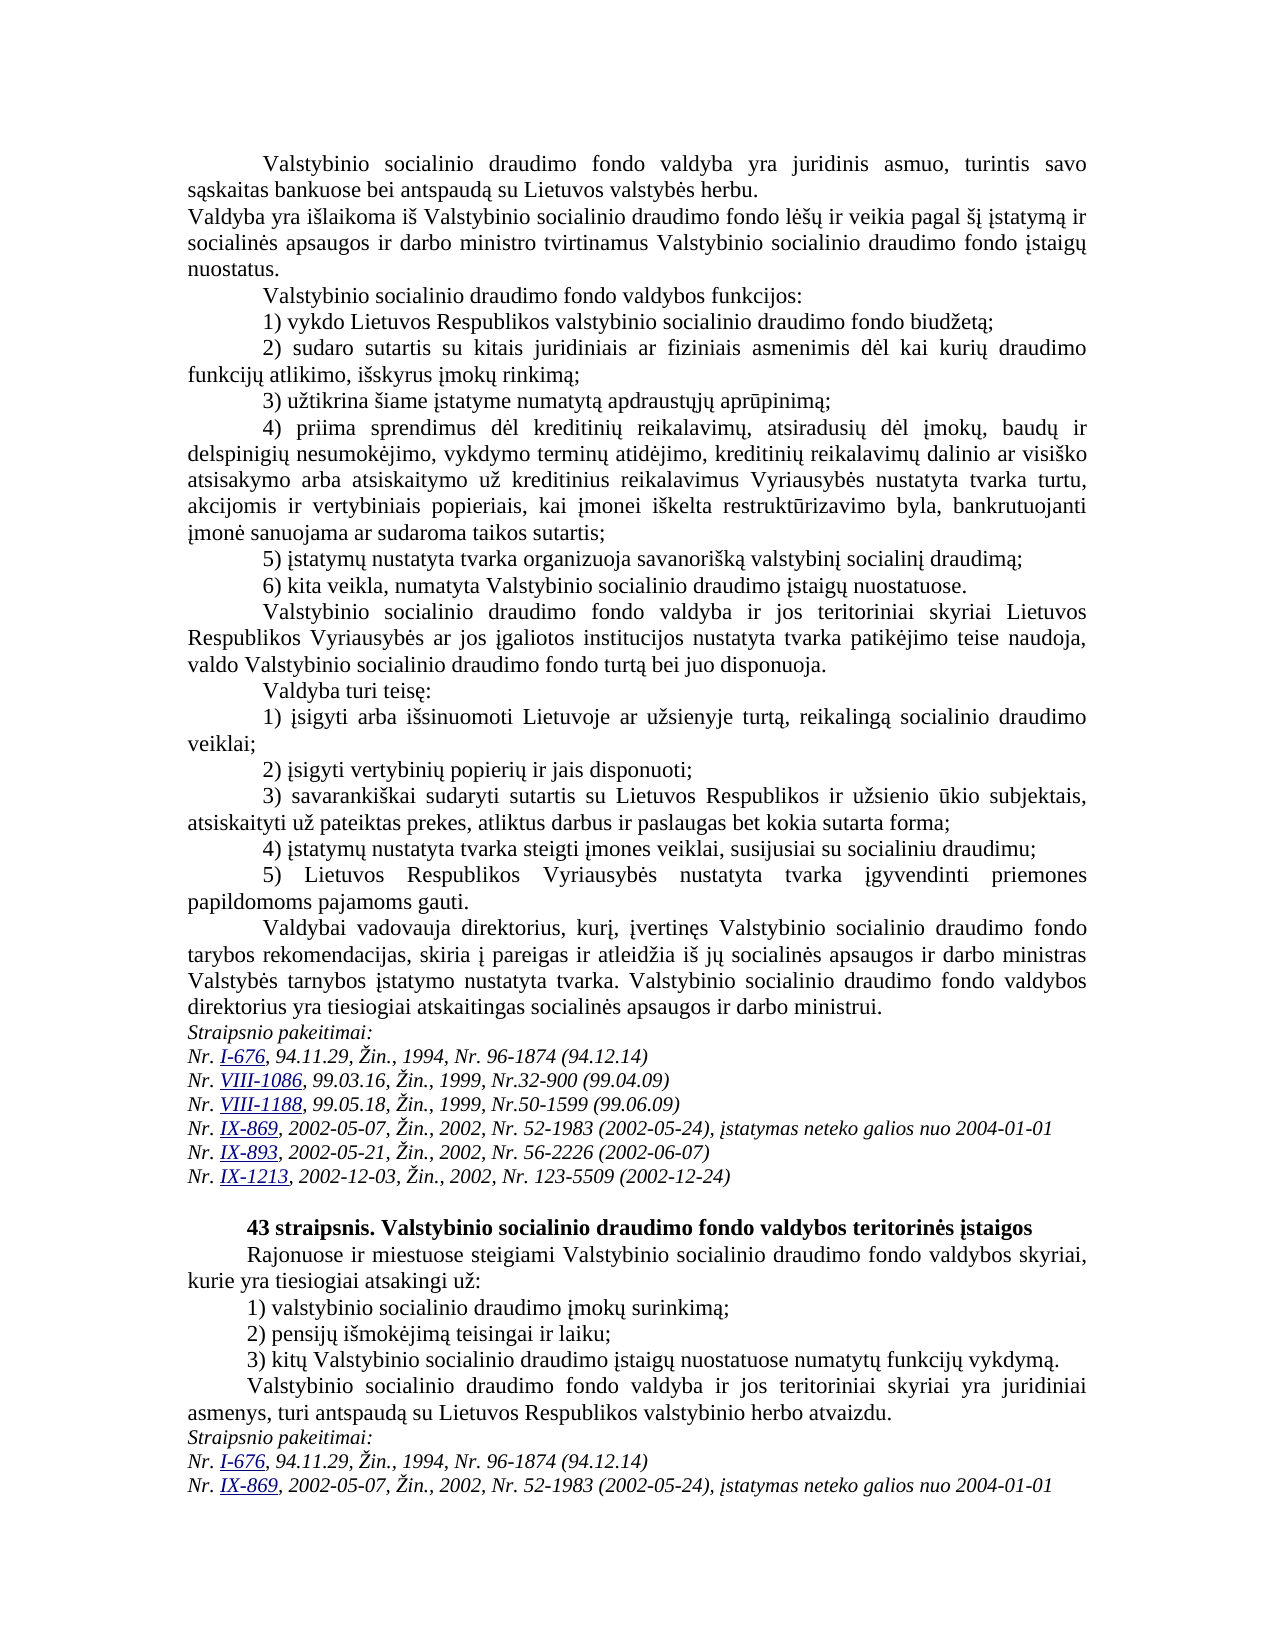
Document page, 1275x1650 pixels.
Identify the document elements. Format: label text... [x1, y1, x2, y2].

list 5) Lietuvos Respublikos Vyriausybės nustatyta tvarka įgyvendinti priemones papildomoms pajamoms gauti. [187, 862, 1088, 914]
text Nr. VIII-1188, 99.05.18, Žin., 1999, Nr.50-1599 (99.06.09) [187, 1092, 1088, 1116]
text Rajonuose ir miestuose steigiami Valstybinio socialinio draudimo fondo valdybos skyriai, kurie yra tiesiogiai atsakingi už: [187, 1241, 1088, 1293]
list 4) įstatymų nustatyta tvarka steigti įmones veiklai, susijusiai su socialiniu draudimu; [187, 835, 1088, 862]
text Nr. IX-869, 2002-05-07, Žin., 2002, Nr. 52-1983 (2002-05-24), įstatymas neteko galios nuo 2004-01-01 [187, 1473, 1088, 1497]
list 5) įstatymų nustatyta tvarka organizuoja savanorišką valstybinį socialinį draudimą; [187, 545, 1088, 572]
text Straipsnio pakeitimai: [187, 1020, 1088, 1044]
list 6) kita veikla, numatyta Valstybinio socialinio draudimo įstaigų nuostatuose. [187, 572, 1088, 598]
text Valdyba yra išlaikoma iš Valstybinio socialinio draudimo fondo lėšų ir veikia pagal šį įstatymą ir socialinės apsaugos ir darbo ministro tvirtinamus Valstybinio socialinio draudimo fondo įstaigų nuostatus. [187, 203, 1088, 282]
text Nr. IX-893, 2002-05-21, Žin., 2002, Nr. 56-2226 (2002-06-07) [187, 1140, 1088, 1164]
text Valstybinio socialinio draudimo fondo valdyba yra juridinis asmuo, turintis savo sąskaitas bankuose bei antspaudą su Lietuvos valstybės herbu. [187, 150, 1088, 203]
list 2) sudaro sutartis su kitais juridiniais ar fiziniais asmenimis dėl kai kurių draudimo funkcijų atlikimo, išskyrus įmokų rinkimą; [187, 334, 1088, 387]
list 1) vykdo Lietuvos Respublikos valstybinio socialinio draudimo fondo biudžetą; [187, 308, 1088, 334]
list Valstybinio socialinio draudimo fondo valdyba ir jos teritoriniai skyriai Lietuvos Respublikos Vyriausybės ar jos įgaliotos institucijos nustatyta tvarka patikėjimo teise naudoja, valdo Valstybinio socialinio draudimo fondo turtą bei juo disponuoja. [187, 598, 1088, 677]
text Nr. VIII-1086, 99.03.16, Žin., 1999, Nr.32-900 (99.04.09) [187, 1068, 1088, 1092]
list 2) įsigyti vertybinių popierių ir jais disponuoti; [187, 756, 1088, 782]
text Valdybai vadovauja direktorius, kurį, įvertinęs Valstybinio socialinio draudimo fondo tarybos rekomendacijas, skiria į pareigas ir atleidžia iš jų socialinės apsaugos ir darbo ministras Valstybės tarnybos įstatymo nustatyta tvarka. Valstybinio socialinio draudimo fondo valdybos direktorius yra tiesiogiai atskaitingas socialinės apsaugos ir darbo ministrui. [187, 914, 1088, 1020]
text Valstybinio socialinio draudimo fondo valdyba ir jos teritoriniai skyriai yra juridiniai asmenys, turi antspaudą su Lietuvos Respublikos valstybinio herbo atvaizdu. [187, 1373, 1088, 1425]
list 3) savarankiškai sudaryti sutartis su Lietuvos Respublikos ir užsienio ūkio subjektais, atsiskaityti už pateiktas prekes, atliktus darbus ir paslaugas bet kokia sutarta forma; [187, 782, 1088, 835]
list 4) priima sprendimus dėl kreditinių reikalavimų, atsiradusių dėl įmokų, baudų ir delspinigių nesumokėjimo, vykdymo terminų atidėjimo, kreditinių reikalavimų dalinio ar visiško atsisakymo arba atsiskaitymo už kreditinius reikalavimus Vyriausybės nustatyta tvarka turtu, akcijomis ir vertybiniais popieriais, kai įmonei iškelta restruktūrizavimo byla, bankrutuojanti įmonė sanuojama ar sudaroma taikos sutartis; [187, 413, 1088, 545]
text 43 straipsnis. Valstybinio socialinio draudimo fondo valdybos teritorinės įstaigos [187, 1214, 1088, 1241]
list Valdyba turi teisę: [187, 677, 1088, 703]
text Valstybinio socialinio draudimo fondo valdybos funkcijos: [187, 282, 1088, 308]
text Nr. IX-1213, 2002-12-03, Žin., 2002, Nr. 123-5509 (2002-12-24) [187, 1164, 1088, 1188]
text Nr. IX-869, 2002-05-07, Žin., 2002, Nr. 52-1983 (2002-05-24), įstatymas neteko galios nuo 2004-01-01 [187, 1116, 1088, 1140]
text Straipsnio pakeitimai: [187, 1425, 1088, 1449]
text 2) pensijų išmokėjimą teisingai ir laiku; [187, 1320, 1088, 1346]
text Nr. I-676, 94.11.29, Žin., 1994, Nr. 96-1874 (94.12.14) [187, 1044, 1088, 1068]
text 3) kitų Valstybinio socialinio draudimo įstaigų nuostatuose numatytų funkcijų vykdymą. [187, 1346, 1088, 1373]
text Nr. I-676, 94.11.29, Žin., 1994, Nr. 96-1874 (94.12.14) [187, 1449, 1088, 1473]
list 1) įsigyti arba išsinuomoti Lietuvoje ar užsienyje turtą, reikalingą socialinio draudimo veiklai; [187, 703, 1088, 756]
list 3) užtikrina šiame įstatyme numatytą apdraustųjų aprūpinimą; [187, 387, 1088, 413]
text 1) valstybinio socialinio draudimo įmokų surinkimą; [187, 1293, 1088, 1320]
